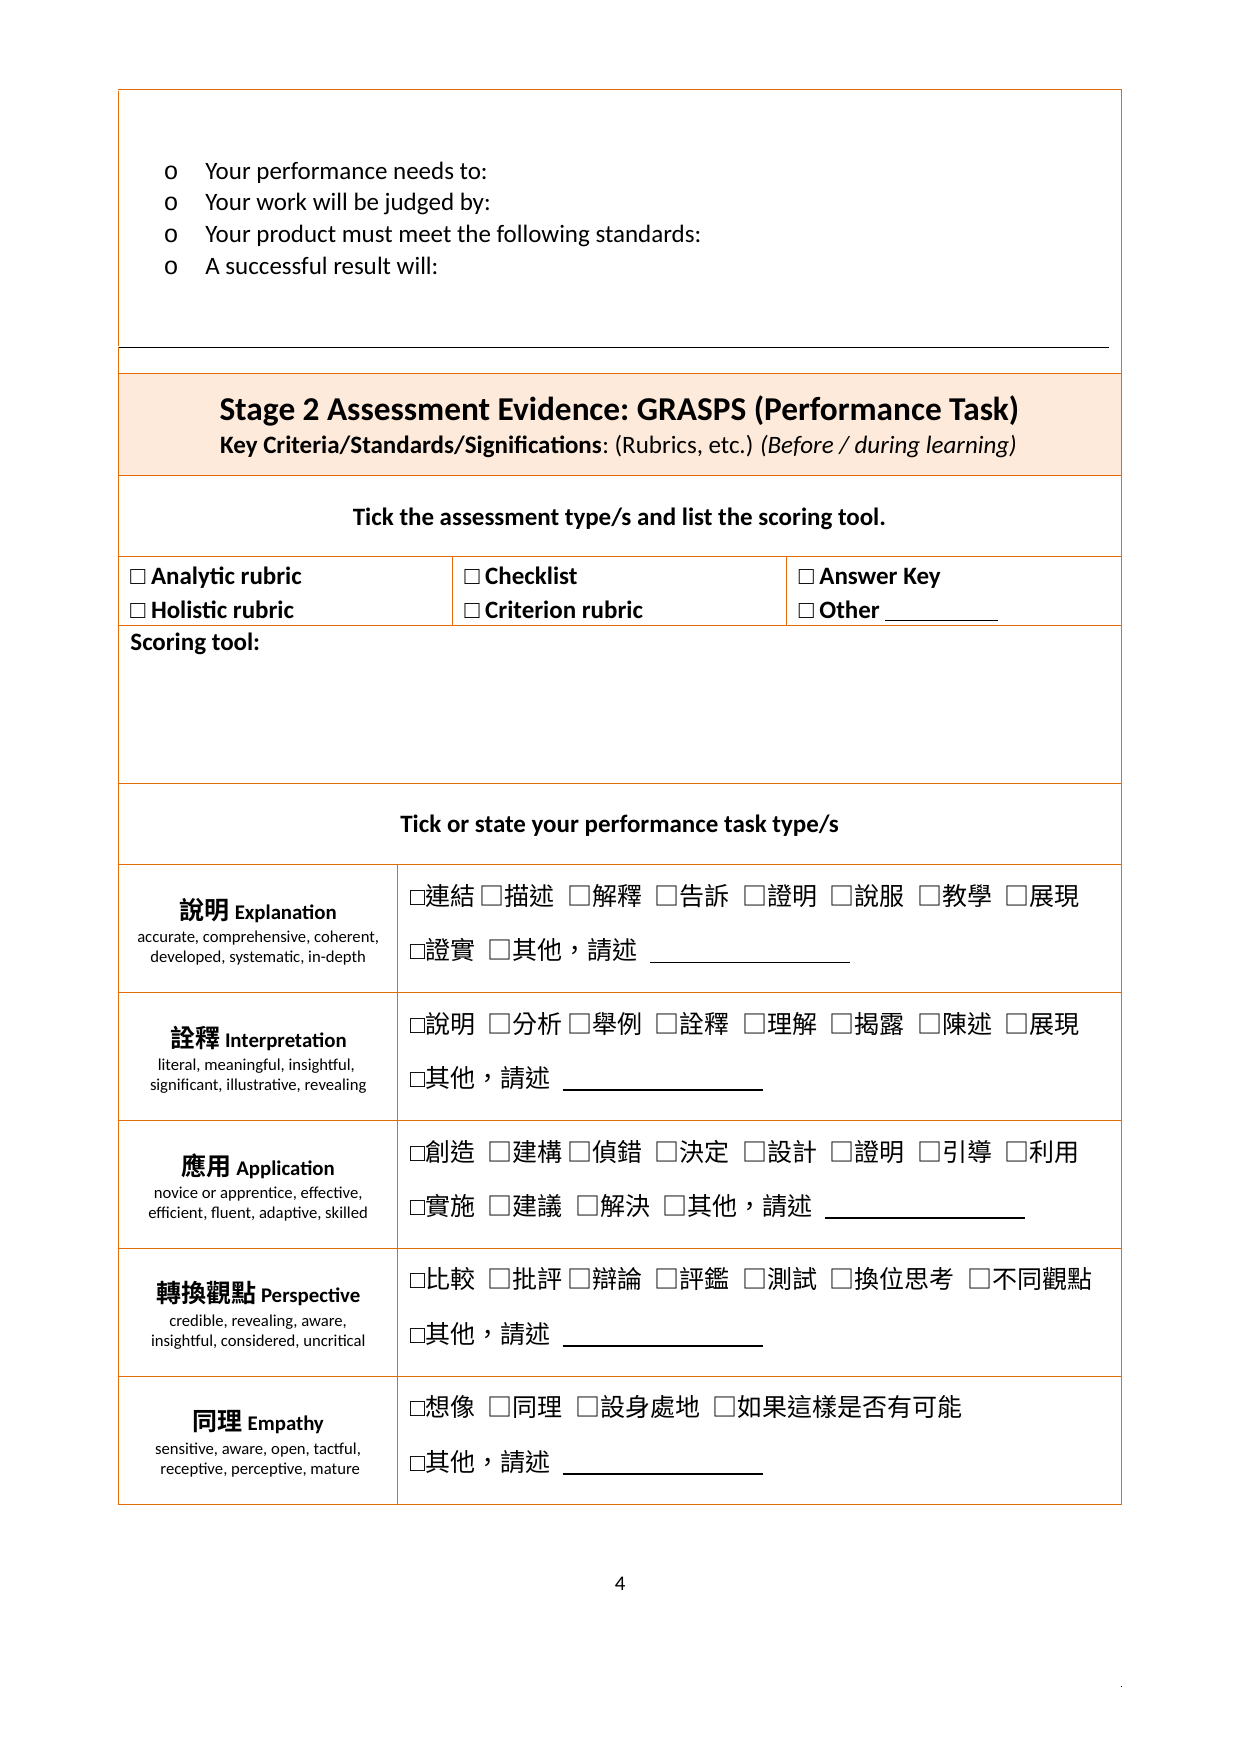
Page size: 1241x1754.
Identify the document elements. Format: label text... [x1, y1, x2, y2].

table_cell □想像 □同理 □設身處地 □如果這樣是否有可能 □其他，請述 [398, 1377, 1121, 1504]
table_cell □說明 □分析 □舉例 □詮釋 □理解 □揭露 □陳述 □展現 □其他，請述 [398, 993, 1121, 1120]
table_cell Stage 2 Assessment Evidence: GRASPS (Performance Task) Key Criteria/Standards/Significations: (Rubrics, etc.) (Before / during learning) [119, 374, 1121, 475]
table_cell □比較 □批評 □辯論 □評鑑 □測試 □換位思考 □不同觀點 □其他，請述 [398, 1249, 1121, 1376]
table_cell Tick the assessment type/s and list the scoring tool. [119, 476, 1121, 556]
table_cell □創造 □建構 □偵錯 □決定 □設計 □證明 □引導 □利用 □實施 □建議 □解決 □其他，請述 [398, 1121, 1121, 1248]
table_cell Scoring tool: [119, 626, 1121, 783]
table_cell □ Answer Key □ Other [787, 557, 1121, 625]
table_cell □ Checklist □ Criterion rubric [453, 557, 786, 625]
table_cell 詮釋Interpretation literal, meaningful, insightful, significant, illustrative, revealing [119, 993, 397, 1120]
table_cell Tick or state your performance task type/s [119, 784, 1121, 864]
table_cell 同理Empathy sensitive, aware, open, tactful, receptive, perceptive, mature [119, 1377, 397, 1504]
table_cell 說明Explanation accurate, comprehensive, coherent, developed, systematic, in-depth [119, 865, 397, 992]
table_cell □連結 □描述 □解釋 □告訴 □證明 □說服 □教學 □展現 □證實 □其他，請述 [398, 865, 1121, 992]
table_cell 轉換觀點Perspective credible, revealing, aware, insightful, considered, uncritical [119, 1249, 397, 1376]
table_cell Standards and Criteria for Success: Your performance needs to: Your work will be judged by: Your product must meet the following standards: A successful result will: [119, 91, 1108, 346]
table_cell Standards and Criteria for Success: Your performance needs to: Your work will be judged by: Your product must meet the following standards: A successful result will: [119, 90, 1121, 372]
table_cell □ Analytic rubric □ Holistic rubric [119, 557, 452, 625]
table_cell 應用Application novice or apprentice, effective, efficient, fluent, adaptive, skilled [119, 1121, 397, 1248]
